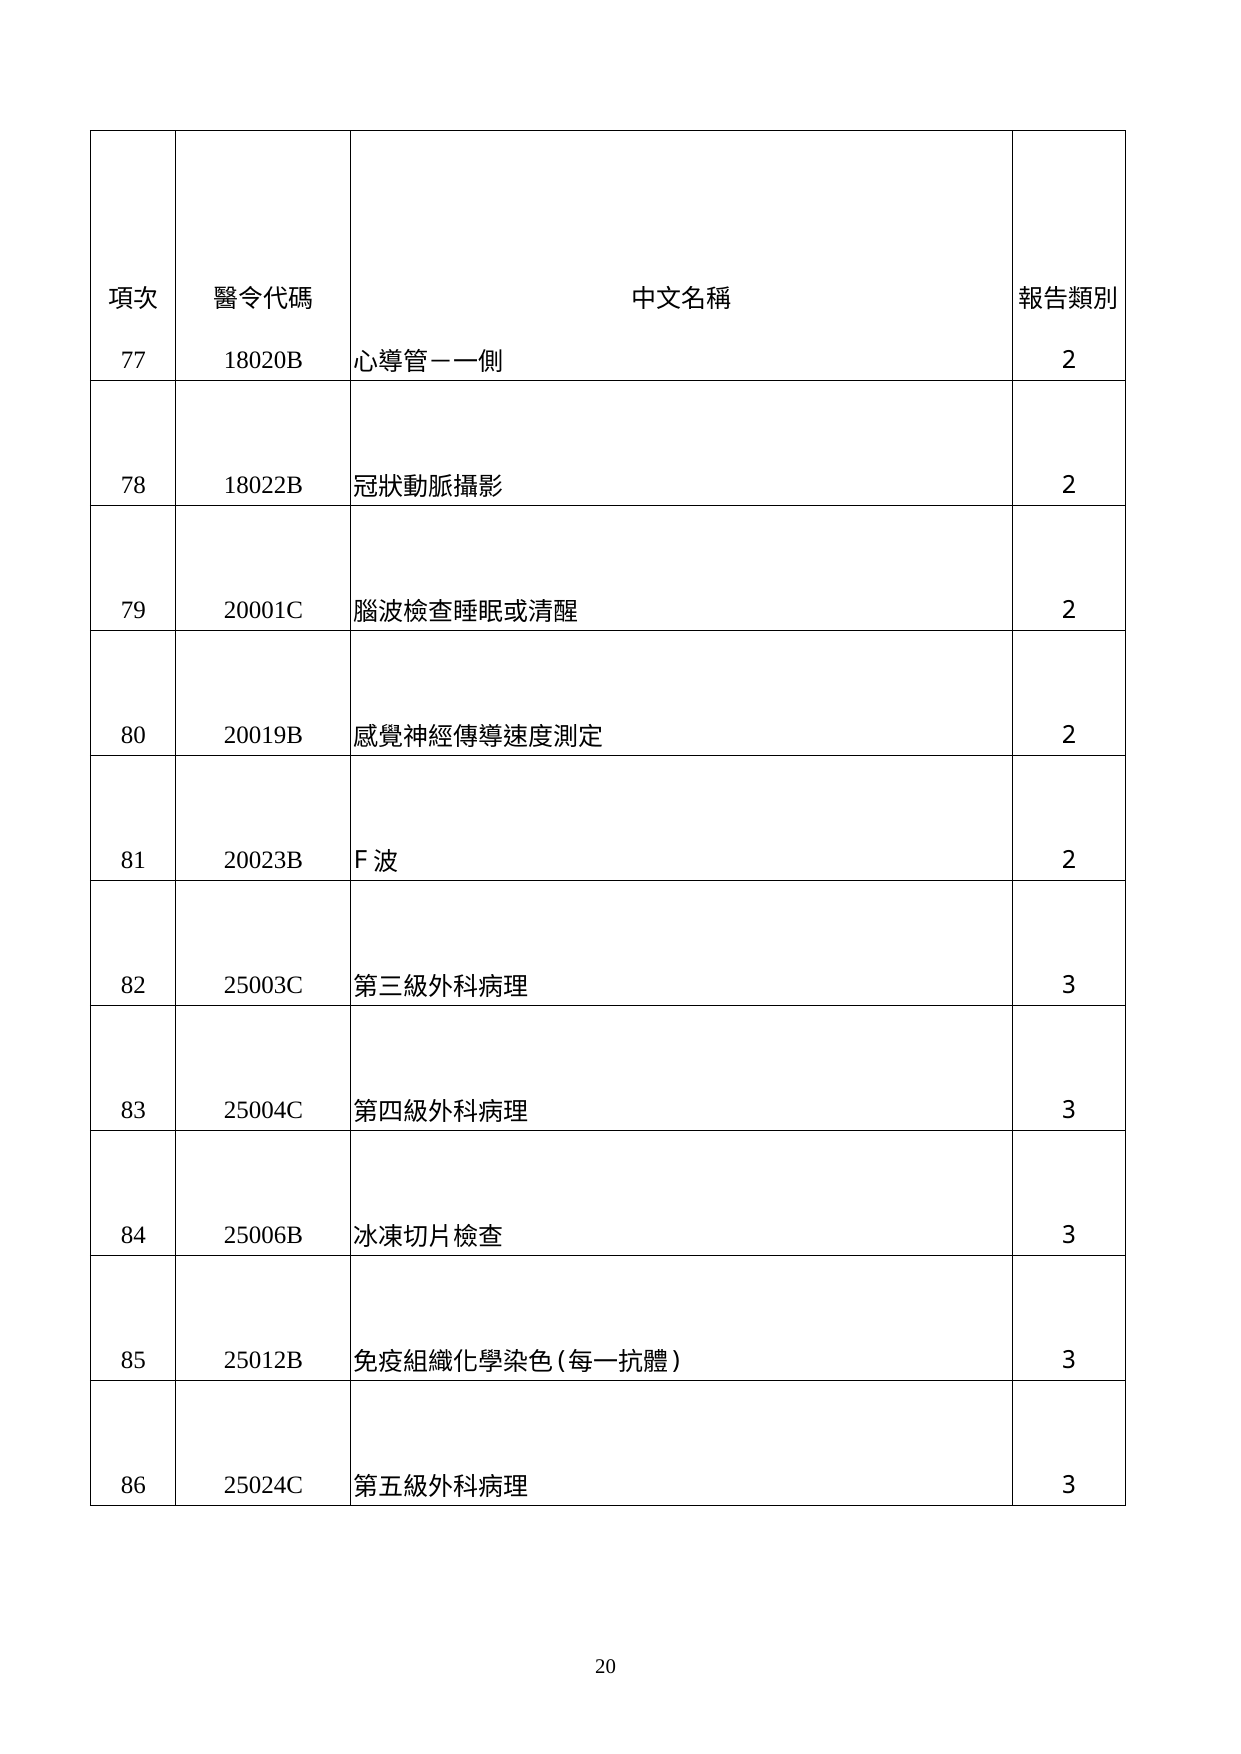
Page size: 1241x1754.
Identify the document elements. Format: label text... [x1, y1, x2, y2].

table_cell [1126, 880, 1240, 1005]
table_cell [1126, 505, 1240, 630]
table_cell 77 [91, 255, 175, 380]
table_cell 84 [91, 1131, 175, 1255]
table_cell [1126, 380, 1240, 505]
table_cell 25004C [176, 1006, 350, 1130]
table_cell 第三級外科病理 [351, 881, 1012, 1005]
table_cell 79 [91, 506, 175, 630]
table_cell 80 [91, 631, 175, 755]
table_cell 78 [91, 381, 175, 505]
table_cell 冰凍切片檢查 [351, 1131, 1012, 1255]
table_cell 20023B [176, 756, 350, 880]
table_header [1013, 131, 1125, 255]
table_cell 2 [1013, 255, 1125, 380]
table_cell 感覺神經傳導速度測定 [351, 631, 1012, 755]
table_cell 18020B [176, 255, 350, 380]
table_cell 25006B [176, 1131, 350, 1255]
table_cell [1126, 1255, 1240, 1380]
table_cell 2 [1013, 631, 1125, 755]
table_cell [1126, 1005, 1240, 1130]
table_cell [1126, 630, 1240, 755]
table_cell 25003C [176, 881, 350, 1005]
table_cell 冠狀動脈攝影 [351, 381, 1012, 505]
table_cell 25024C [176, 1381, 350, 1505]
table_cell 25012B [176, 1256, 350, 1380]
table_header [351, 131, 1012, 255]
table_header [91, 131, 175, 255]
table_cell 86 [91, 1381, 175, 1505]
table_cell 81 [91, 756, 175, 880]
table_cell 20001C [176, 506, 350, 630]
table_cell 2 [1013, 381, 1125, 505]
table_cell 18022B [176, 381, 350, 505]
table_cell [1126, 1130, 1240, 1255]
table_cell 3 [1013, 1256, 1125, 1380]
table_cell [1126, 1380, 1240, 1505]
table_cell 83 [91, 1006, 175, 1130]
table_cell 腦波檢查睡眠或清醒 [351, 506, 1012, 630]
table_cell [1126, 255, 1240, 380]
table_cell 2 [1013, 756, 1125, 880]
table_header [176, 131, 350, 255]
table_cell 心導管－一側 [351, 255, 1012, 380]
table_cell 82 [91, 881, 175, 1005]
table_cell 3 [1013, 1006, 1125, 1130]
table_cell 第四級外科病理 [351, 1006, 1012, 1130]
table_cell 3 [1013, 881, 1125, 1005]
table_cell 20019B [176, 631, 350, 755]
table_cell [1126, 755, 1240, 880]
table_header [1126, 130, 1240, 255]
table_cell 第五級外科病理 [351, 1381, 1012, 1505]
table_cell 2 [1013, 506, 1125, 630]
table_cell 85 [91, 1256, 175, 1380]
table_cell 免疫組織化學染色(每一抗體) [351, 1256, 1012, 1380]
table_cell 3 [1013, 1131, 1125, 1255]
table_cell F波 [351, 756, 1012, 880]
table_cell 3 [1013, 1381, 1125, 1505]
